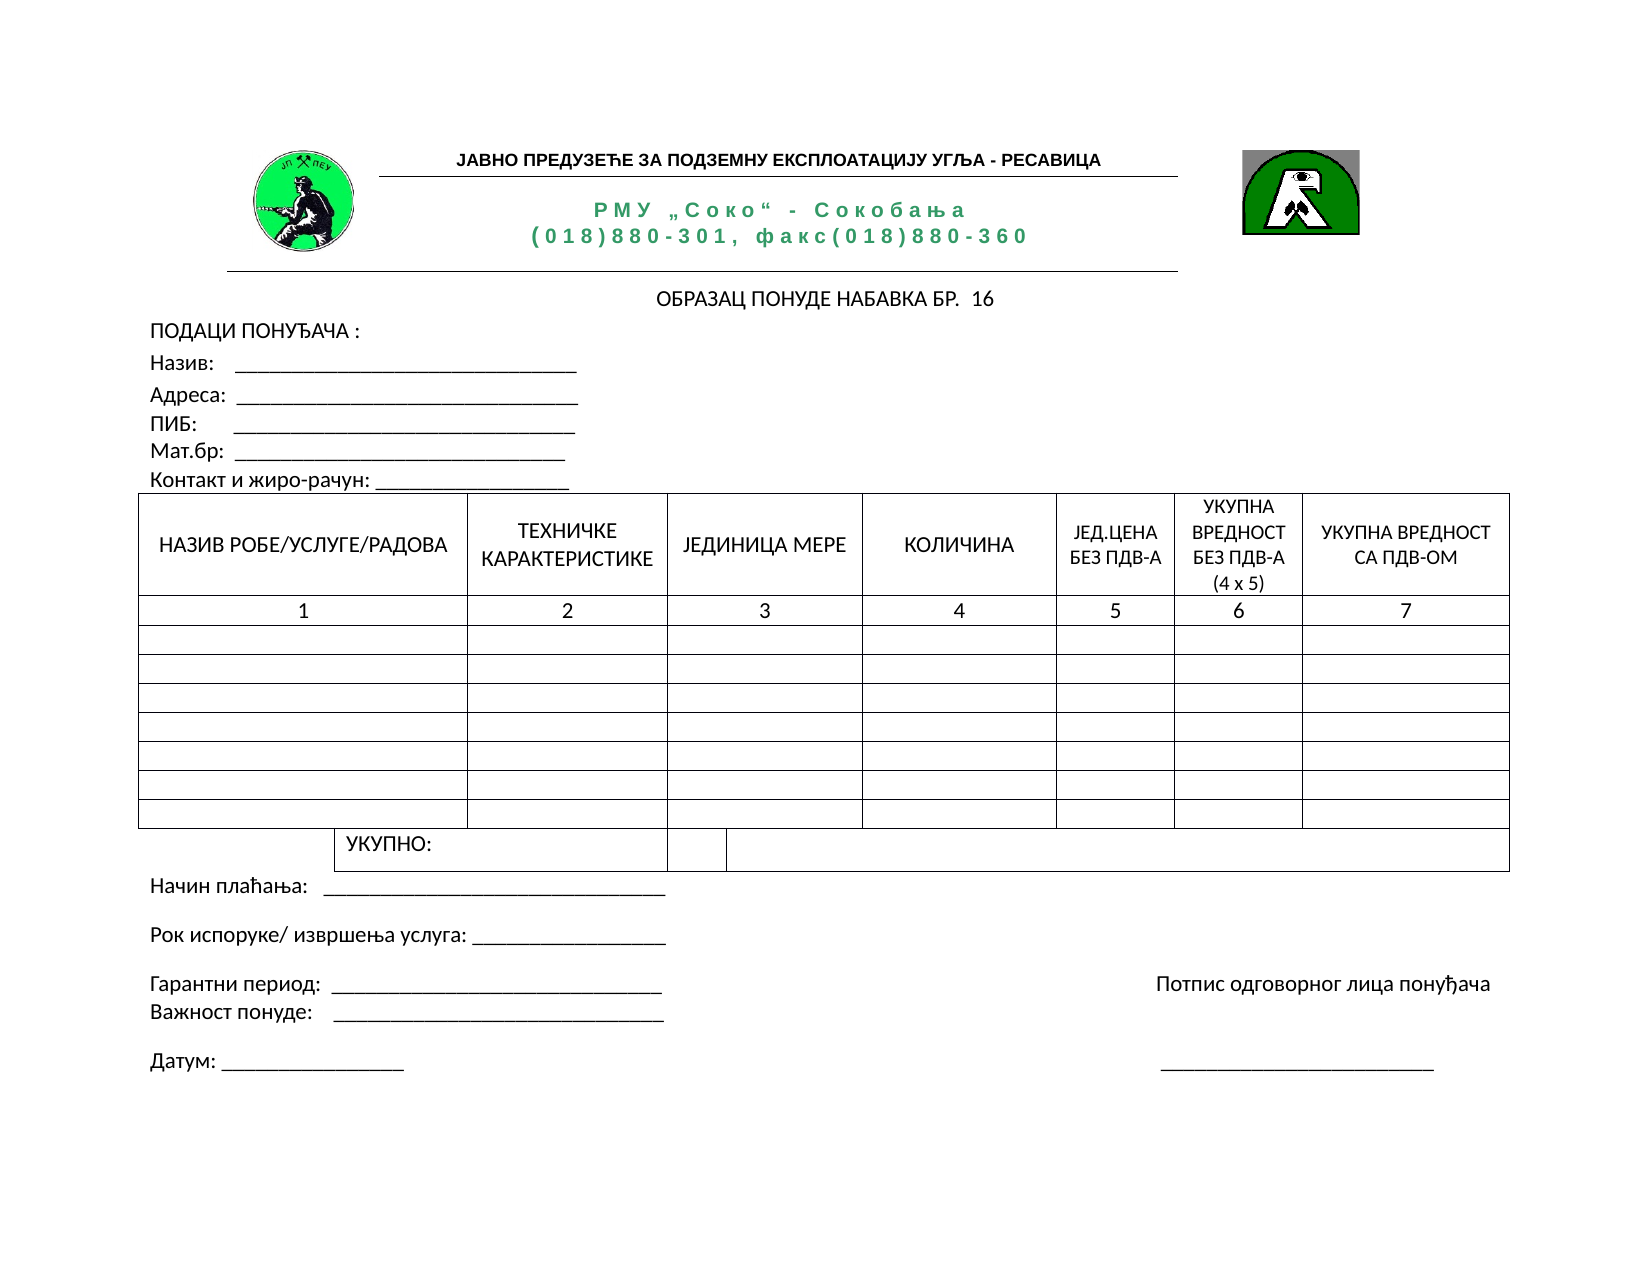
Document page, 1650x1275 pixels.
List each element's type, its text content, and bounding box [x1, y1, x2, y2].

table_cell 1 [139, 596, 467, 624]
text Контакт и жиро-рачун: _________________ [150, 465, 1500, 493]
table_cell [139, 626, 467, 653]
table_cell [1057, 684, 1174, 712]
table_cell [1175, 742, 1302, 770]
table_cell [139, 829, 334, 871]
table_cell [1175, 684, 1302, 712]
table_cell УКУПНО: [335, 829, 667, 871]
table_header [1178, 150, 1424, 271]
table_cell [468, 713, 667, 741]
text Датум: ________________ ________________________ [150, 1046, 1500, 1074]
table_cell [1303, 626, 1509, 653]
table_cell [139, 800, 467, 828]
text Начин плаћања: ______________________________ [150, 872, 1500, 899]
table_cell [668, 800, 862, 828]
text ПИБ: ______________________________ [150, 409, 1500, 437]
table_header НАЗИВ РОБЕ/УСЛУГЕ/РАДОВА [139, 494, 467, 595]
table_cell [668, 713, 862, 741]
table_cell [1175, 771, 1302, 799]
table_cell [863, 684, 1056, 712]
text Мат.бр: _____________________________ [150, 437, 1500, 465]
table_cell [139, 742, 467, 770]
table_cell 5 [1057, 596, 1174, 624]
table_cell [1303, 655, 1509, 683]
text Адреса: ______________________________ [150, 381, 1500, 409]
picture [1242, 150, 1360, 235]
table_header ТЕХНИЧКЕ КАРАКТЕРИСТИКЕ [468, 494, 667, 595]
table_cell [1303, 742, 1509, 770]
table_cell [468, 800, 667, 828]
table_header ЈЕД.ЦЕНА БЕЗ ПДВ-А [1057, 494, 1174, 595]
table_cell [1303, 713, 1509, 741]
text Назив: ______________________________ [150, 348, 1500, 376]
table_cell [863, 713, 1056, 741]
table_header УКУПНА ВРЕДНОСТ БЕЗ ПДВ-А (4 x 5) [1175, 494, 1302, 595]
table_cell 2 [468, 596, 667, 624]
table_cell [668, 655, 862, 683]
table_cell [1175, 655, 1302, 683]
table_header КОЛИЧИНА [863, 494, 1056, 595]
table_cell [1175, 626, 1302, 653]
table_cell 6 [1175, 596, 1302, 624]
table_cell [139, 655, 467, 683]
table_cell [1057, 771, 1174, 799]
table_cell [1303, 684, 1509, 712]
table_cell [1057, 800, 1174, 828]
table_cell [139, 713, 467, 741]
table_cell 3 [668, 596, 862, 624]
text ОБРАЗАЦ ПОНУДЕ НАБАВКА БР. 16 [150, 284, 1500, 312]
table_cell 4 [863, 596, 1056, 624]
text Рок испоруке/ извршења услуга: _________________ [150, 920, 1500, 948]
text Гарантни период: _____________________________ Потпис одговорног лица понуђача Важност понуде: _____________________________ [150, 969, 1500, 1025]
table_cell [1057, 742, 1174, 770]
table_cell РМУ „Соко“ - Сокобања (018)880-301, факс(018)880-360 [379, 177, 1178, 271]
table_cell [668, 771, 862, 799]
table_cell [1303, 771, 1509, 799]
table_cell [668, 684, 862, 712]
table_cell [863, 626, 1056, 653]
table_cell [468, 771, 667, 799]
table_cell [468, 626, 667, 653]
table_cell [1057, 713, 1174, 741]
table_cell [1057, 626, 1174, 653]
table_cell [468, 742, 667, 770]
table_header ЈАВНО ПРЕДУЗЕЋЕ ЗА ПОДЗЕМНУ ЕКСПЛОАТАЦИЈУ УГЉА - РЕСАВИЦА [379, 150, 1178, 176]
table_cell [139, 771, 467, 799]
table_cell [668, 626, 862, 653]
table_cell 7 [1303, 596, 1509, 624]
table_header [227, 150, 379, 271]
table_cell [1057, 655, 1174, 683]
table_cell [727, 829, 1509, 871]
picture [252, 150, 354, 252]
table_cell [1175, 800, 1302, 828]
table_cell [668, 742, 862, 770]
table_cell [468, 684, 667, 712]
table_cell [1303, 800, 1509, 828]
table_cell [1175, 713, 1302, 741]
table_cell [468, 655, 667, 683]
table_header ЈЕДИНИЦА МЕРЕ [668, 494, 862, 595]
table_cell [668, 829, 726, 871]
table_cell [139, 684, 467, 712]
table_cell [863, 771, 1056, 799]
table_cell [863, 800, 1056, 828]
table_cell [863, 742, 1056, 770]
table_cell [863, 655, 1056, 683]
text ПОДАЦИ ПОНУЂАЧА : [150, 316, 1500, 344]
table_header УКУПНА ВРЕДНОСТ СА ПДВ-ОМ [1303, 494, 1509, 595]
